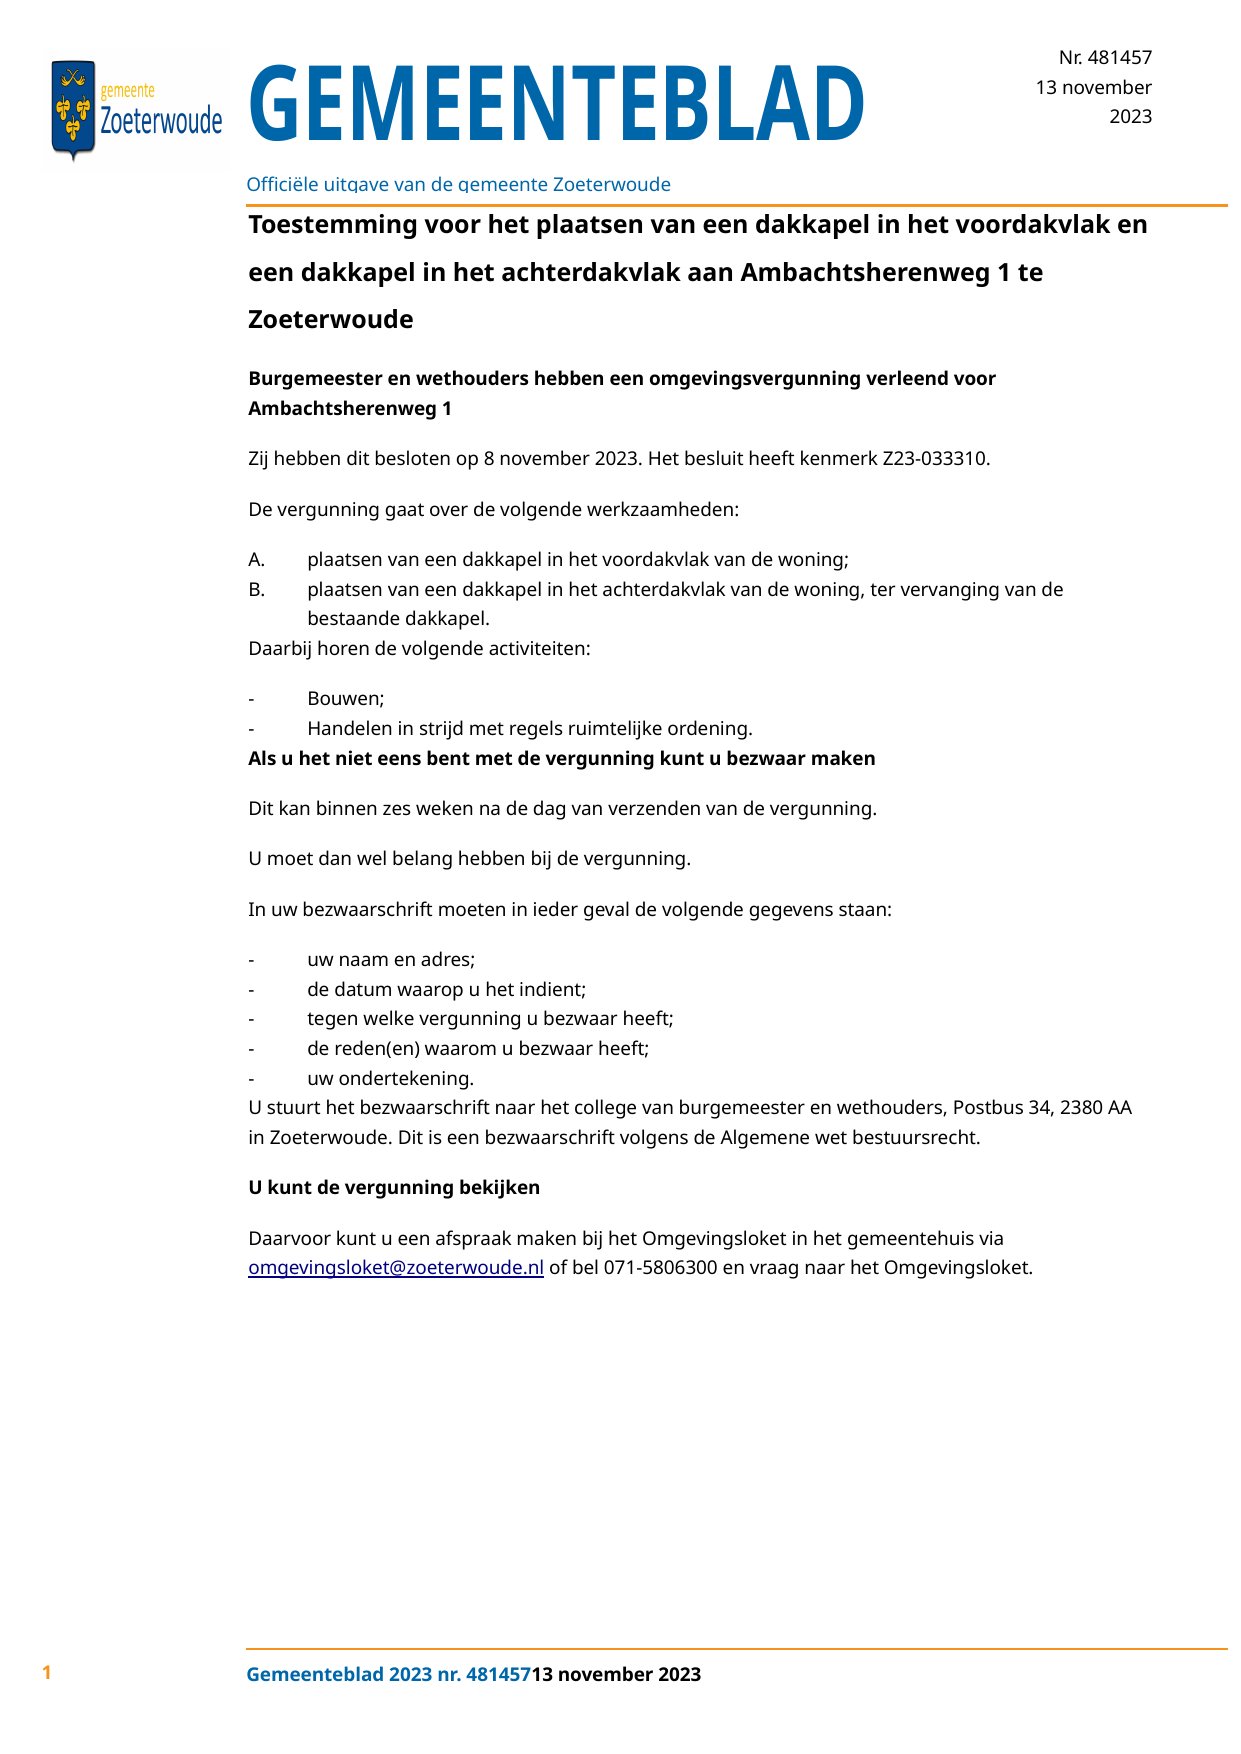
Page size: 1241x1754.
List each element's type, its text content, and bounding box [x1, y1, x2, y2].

text Zij hebben dit besloten op 8 november 2023. Het besluit heeft kenmerk Z23-033310. [248, 446, 1152, 471]
list plaatsen van een dakkapel in het achterdakvlak van de woning, ter vervanging van de bestaande dakkapel. [248, 576, 1152, 631]
picture [41, 47, 231, 172]
text U kunt de vergunning bekijken [248, 1174, 1152, 1200]
list Handelen in strijd met regels ruimtelijke ordening. [248, 715, 1152, 741]
text In uw bezwaarschrift moeten in ieder geval de volgende gegevens staan: [248, 896, 1152, 922]
text Daarbij horen de volgende activiteiten: [248, 635, 1152, 661]
text Dit kan binnen zes weken na de dag van verzenden van de vergunning. [248, 795, 1152, 821]
list uw naam en adres; [248, 946, 1152, 972]
list plaatsen van een dakkapel in het voordakvlak van de woning; [248, 546, 1152, 572]
list de reden(en) waarom u bezwaar heeft; [248, 1035, 1152, 1061]
text Als u het niet eens bent met de vergunning kunt u bezwaar maken [248, 745, 1152, 770]
list tegen welke vergunning u bezwaar heeft; [248, 1006, 1152, 1031]
text Burgemeester en wethouders hebben een omgevingsvergunning verleend voor Ambachtsherenweg 1 [248, 366, 1152, 421]
list de datum waarop u het indient; [248, 976, 1152, 1002]
text U moet dan wel belang hebben bij de vergunning. [248, 846, 1152, 871]
text Toestemming voor het plaatsen van een dakkapel in het voordakvlak en een dakkapel in het achterdakvlak aan Ambachtsherenweg 1 te Zoeterwoude [248, 207, 1152, 336]
list Bouwen; [248, 686, 1152, 711]
text De vergunning gaat over de volgende werkzaamheden: [248, 496, 1152, 522]
list uw ondertekening. [248, 1065, 1152, 1090]
text Daarvoor kunt u een afspraak maken bij het Omgevingsloket in het gemeentehuis via omgevingsloket@zoeterwoude.nl of bel 071-5806300 en vraag naar het Omgevingsloket. [248, 1225, 1152, 1280]
text U stuurt het bezwaarschrift naar het college van burgemeester en wethouders, Postbus 34, 2380 AA in Zoeterwoude. Dit is een bezwaarschrift volgens de Algemene wet bestuursrecht. [248, 1094, 1152, 1149]
